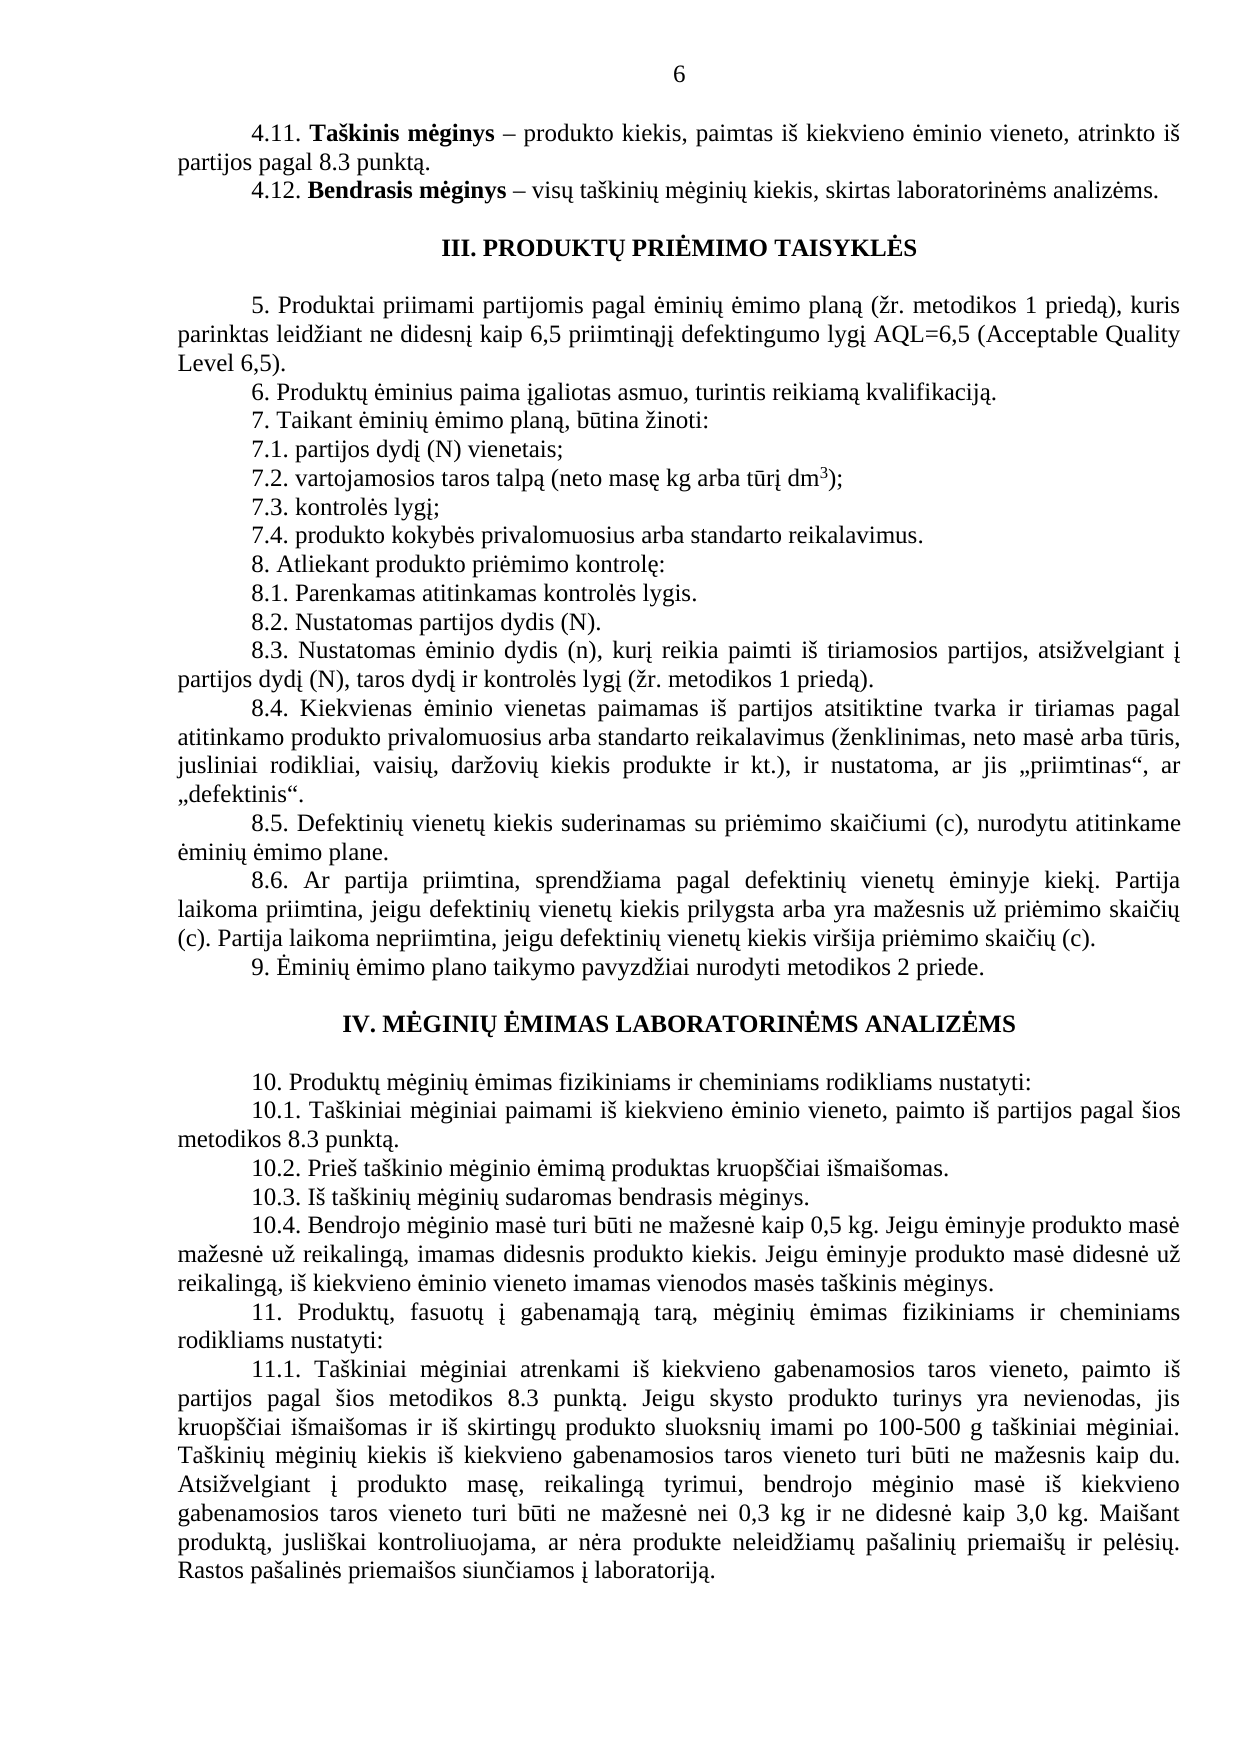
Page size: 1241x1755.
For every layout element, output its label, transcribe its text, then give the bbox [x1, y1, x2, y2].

text 8.2. Nustatomas partijos dydis (N). [177, 607, 1181, 636]
text 11.1. Taškiniai mėginiai atrenkami iš kiekvieno gabenamosios taros vieneto, paimto iš partijos pagal šios metodikos 8.3 punktą. Jeigu skysto produkto turinys yra nevienodas, jis kruopščiai išmaišomas ir iš skirtingų produkto sluoksnių imami po 100-500 g taškiniai mėginiai. Taškinių mėginių kiekis iš kiekvieno gabenamosios taros vieneto turi būti ne mažesnis kaip du. Atsižvelgiant į produkto masę, reikalingą tyrimui, bendrojo mėginio masė iš kiekvieno gabenamosios taros vieneto turi būti ne mažesnė nei 0,3 kg ir ne didesnė kaip 3,0 kg. Maišant produktą, jusliškai kontroliuojama, ar nėra produkte neleidžiamų pašalinių priemaišų ir pelėsių. Rastos pašalinės priemaišos siunčiamos į laboratoriją. [177, 1354, 1181, 1584]
text 4.11. Taškinis mėginys – produkto kiekis, paimtas iš kiekvieno ėminio vieneto, atrinkto iš partijos pagal 8.3 punktą. [177, 118, 1181, 176]
text 7.1. partijos dydį (N) vienetais; [177, 434, 1181, 463]
text 9. Ėminių ėmimo plano taikymo pavyzdžiai nurodyti metodikos 2 priede. [177, 952, 1181, 981]
text 8.3. Nustatomas ėminio dydis (n), kurį reikia paimti iš tiriamosios partijos, atsižvelgiant į partijos dydį (N), taros dydį ir kontrolės lygį (žr. metodikos 1 priedą). [177, 636, 1181, 693]
text III. PRODUKTŲ PRIĖMIMO TAISYKLĖS [177, 233, 1181, 262]
text 10.3. Iš taškinių mėginių sudaromas bendrasis mėginys. [177, 1182, 1181, 1211]
text 5. Produktai priimami partijomis pagal ėminių ėmimo planą (žr. metodikos 1 priedą), kuris parinktas leidžiant ne didesnį kaip 6,5 priimtinąjį defektingumo lygį AQL=6,5 (Acceptable Quality Level 6,5). [177, 291, 1181, 377]
text 10.2. Prieš taškinio mėginio ėmimą produktas kruopščiai išmaišomas. [177, 1153, 1181, 1182]
text 7.4. produkto kokybės privalomuosius arba standarto reikalavimus. [177, 521, 1181, 549]
text 8.1. Parenkamas atitinkamas kontrolės lygis. [177, 578, 1181, 607]
text 11. Produktų, fasuotų į gabenamąją tarą, mėginių ėmimas fizikiniams ir cheminiams rodikliams nustatyti: [177, 1297, 1181, 1354]
text 8. Atliekant produkto priėmimo kontrolę: [177, 549, 1181, 578]
text 10.1. Taškiniai mėginiai paimami iš kiekvieno ėminio vieneto, paimto iš partijos pagal šios metodikos 8.3 punktą. [177, 1096, 1181, 1153]
text 8.6. Ar partija priimtina, sprendžiama pagal defektinių vienetų ėminyje kiekį. Partija laikoma priimtina, jeigu defektinių vienetų kiekis prilygsta arba yra mažesnis už priėmimo skaičių (c). Partija laikoma nepriimtina, jeigu defektinių vienetų kiekis viršija priėmimo skaičių (c). [177, 866, 1181, 952]
text 8.5. Defektinių vienetų kiekis suderinamas su priėmimo skaičiumi (c), nurodytu atitinkame ėminių ėmimo plane. [177, 808, 1181, 866]
text 4.12. Bendrasis mėginys – visų taškinių mėginių kiekis, skirtas laboratorinėms analizėms. [177, 176, 1181, 204]
text 7.3. kontrolės lygį; [177, 492, 1181, 521]
text 8.4. Kiekvienas ėminio vienetas paimamas iš partijos atsitiktine tvarka ir tiriamas pagal atitinkamo produkto privalomuosius arba standarto reikalavimus (ženklinimas, neto masė arba tūris, jusliniai rodikliai, vaisių, daržovių kiekis produkte ir kt.), ir nustatoma, ar jis „priimtinas“, ar „defektinis“. [177, 693, 1181, 808]
text IV. MĖGINIŲ ĖMIMAS LABORATORINĖMS ANALIZĖMS [177, 1009, 1181, 1038]
text 7.2. vartojamosios taros talpą (neto masę kg arba tūrį dm3); [177, 463, 1181, 492]
text 10.4. Bendrojo mėginio masė turi būti ne mažesnė kaip 0,5 kg. Jeigu ėminyje produkto masė mažesnė už reikalingą, imamas didesnis produkto kiekis. Jeigu ėminyje produkto masė didesnė už reikalingą, iš kiekvieno ėminio vieneto imamas vienodos masės taškinis mėginys. [177, 1211, 1181, 1297]
text 6. Produktų ėminius paima įgaliotas asmuo, turintis reikiamą kvalifikaciją. [177, 377, 1181, 406]
text 7. Taikant ėminių ėmimo planą, būtina žinoti: [177, 406, 1181, 434]
text 10. Produktų mėginių ėmimas fizikiniams ir cheminiams rodikliams nustatyti: [177, 1067, 1181, 1096]
